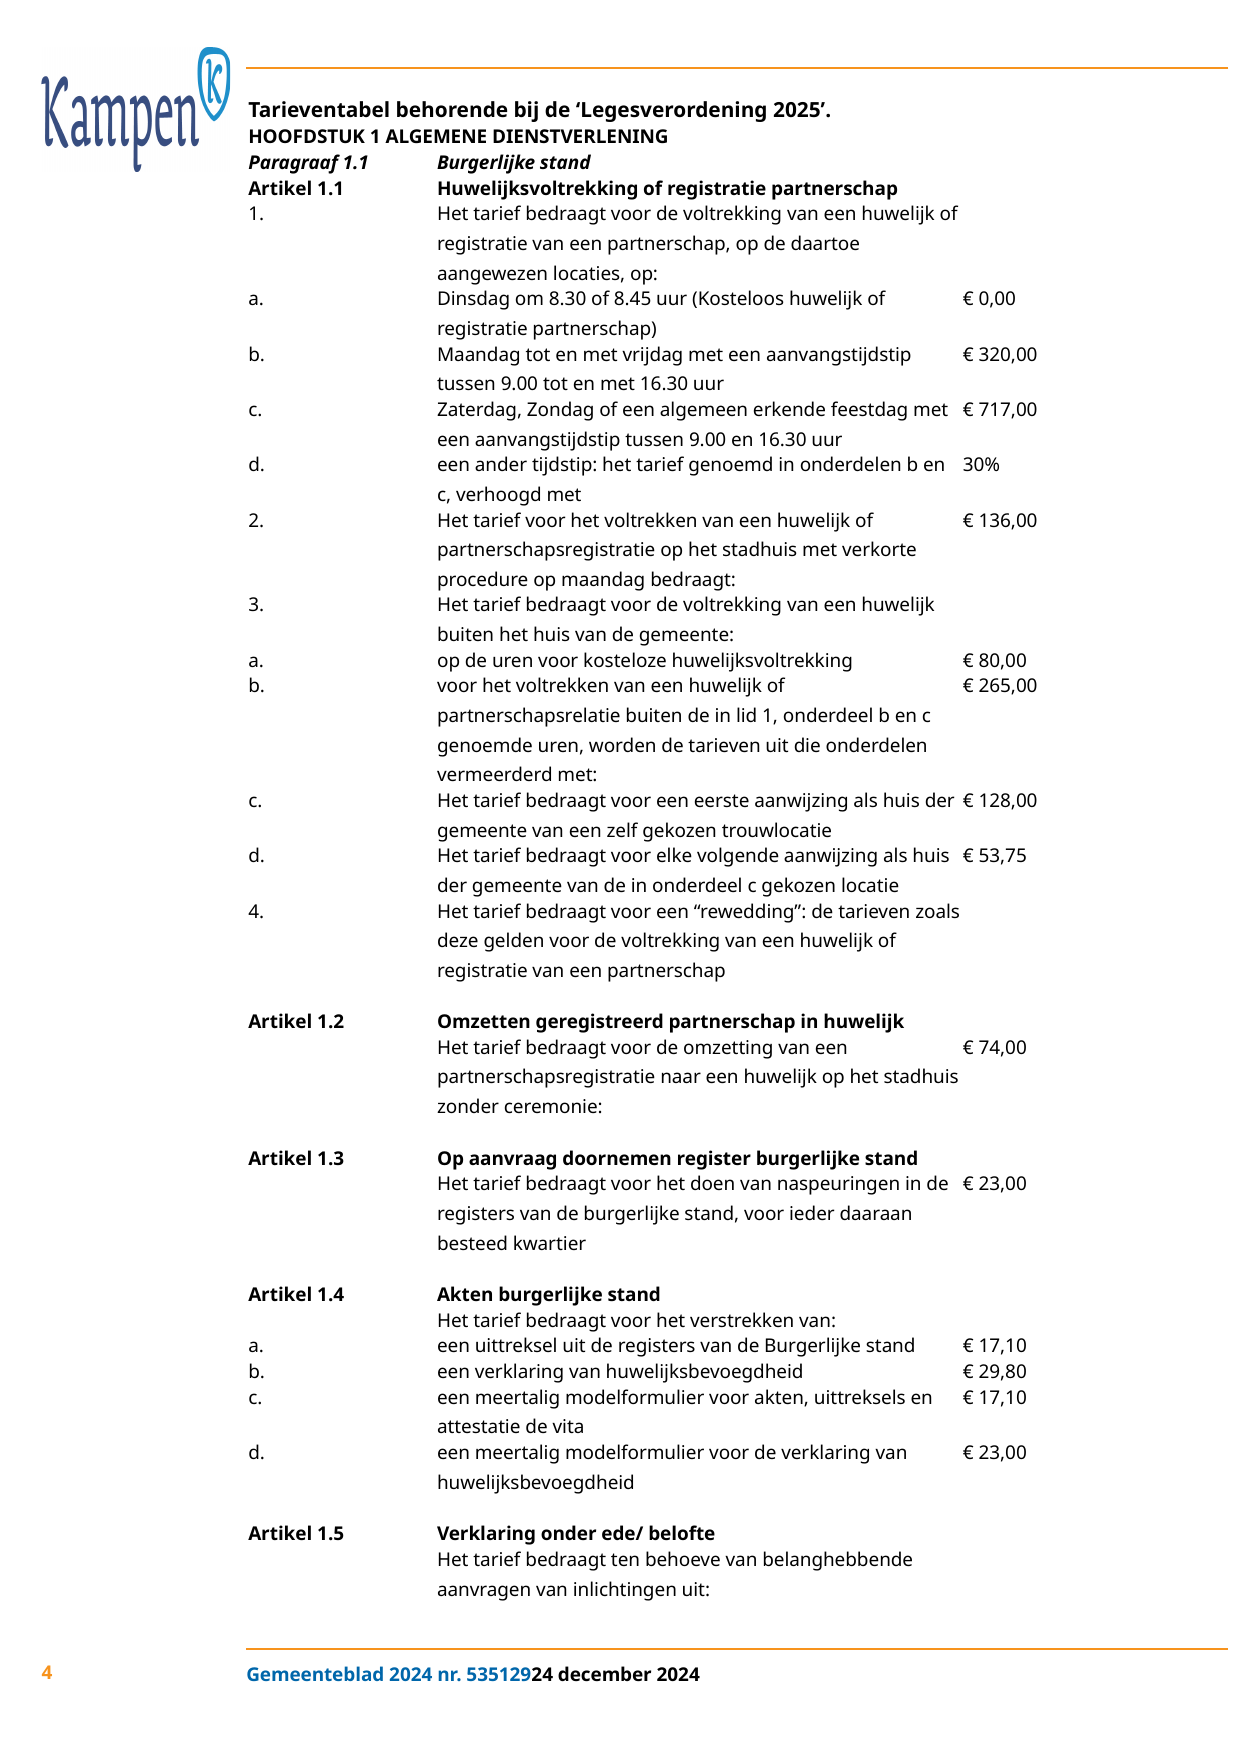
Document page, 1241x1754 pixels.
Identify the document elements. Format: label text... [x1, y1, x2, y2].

table_cell Paragraaf 1.1 [248, 149, 437, 175]
table_cell [963, 1281, 1152, 1307]
table_cell a. [248, 1333, 437, 1358]
table_cell [437, 983, 963, 1008]
table_cell een verklaring van huwelijksbevoegdheid [437, 1358, 963, 1384]
table_cell Het tarief bedraagt voor de omzetting van een partnerschapsregistratie naar een huwelijk op het stadhuis zonder ceremonie: [437, 1034, 963, 1119]
table_cell een uittreksel uit de registers van de Burgerlijke stand [437, 1333, 963, 1358]
table_cell € 320,00 [963, 341, 1152, 396]
table_cell Omzetten geregistreerd partnerschap in huwelijk [437, 1009, 963, 1034]
table_cell Artikel 1.5 [248, 1520, 437, 1546]
table_cell € 136,00 [963, 507, 1152, 592]
table_cell € 29,80 [963, 1358, 1152, 1384]
table_cell [963, 1495, 1152, 1520]
picture [41, 47, 231, 172]
table_cell Artikel 1.3 [248, 1145, 437, 1171]
table_cell Akten burgerlijke stand [437, 1281, 963, 1307]
table_cell Burgerlijke stand [437, 149, 963, 175]
table_cell € 17,10 [963, 1333, 1152, 1358]
table_cell [248, 1034, 437, 1119]
table_cell 1. [248, 201, 437, 286]
table_cell Het tarief voor het voltrekken van een huwelijk of partnerschapsregistratie op het stadhuis met verkorte procedure op maandag bedraagt: [437, 507, 963, 592]
table_cell Het tarief bedraagt voor de voltrekking van een huwelijk of registratie van een partnerschap, op de daartoe aangewezen locaties, op: [437, 201, 963, 286]
table_cell € 23,00 [963, 1171, 1152, 1255]
table_cell [248, 1119, 437, 1145]
table_cell b. [248, 341, 437, 396]
table_cell d. [248, 843, 437, 898]
table_cell een ander tijdstip: het tarief genoemd in onderdelen b en c, verhoogd met [437, 451, 963, 507]
text Tarieventabel behorende bij de ‘Legesverordening 2025’. [248, 95, 1152, 123]
table_cell Artikel 1.2 [248, 1009, 437, 1034]
table_cell een meertalig modelformulier voor de verklaring van huwelijksbevoegdheid [437, 1439, 963, 1495]
table_cell c. [248, 396, 437, 451]
table_cell Dinsdag om 8.30 of 8.45 uur (Kosteloos huwelijk of registratie partnerschap) [437, 286, 963, 341]
table_cell € 17,10 [963, 1384, 1152, 1439]
table_cell voor het voltrekken van een huwelijk of partnerschapsrelatie buiten de in lid 1, onderdeel b en c genoemde uren, worden de tarieven uit die onderdelen vermeerderd met: [437, 673, 963, 787]
table_cell [963, 1009, 1152, 1034]
table_cell Maandag tot en met vrijdag met een aanvangstijdstip tussen 9.00 tot en met 16.30 uur [437, 341, 963, 396]
table_cell a. [248, 286, 437, 341]
table_cell [963, 1119, 1152, 1145]
table_cell [437, 1119, 963, 1145]
table_cell [248, 1171, 437, 1255]
table_cell Het tarief bedraagt voor het doen van naspeuringen in de registers van de burgerlijke stand, voor ieder daaraan besteed kwartier [437, 1171, 963, 1255]
table_cell € 265,00 [963, 673, 1152, 787]
table_cell [963, 983, 1152, 1008]
table_cell [963, 592, 1152, 647]
table_cell € 53,75 [963, 843, 1152, 898]
table_cell [437, 1255, 963, 1281]
table_cell op de uren voor kosteloze huwelijksvoltrekking [437, 647, 963, 673]
table_cell 4. [248, 898, 437, 983]
table_cell € 74,00 [963, 1034, 1152, 1119]
table_cell € 23,00 [963, 1439, 1152, 1495]
table_cell c. [248, 1384, 437, 1439]
table_cell Het tarief bedraagt ten behoeve van belanghebbende aanvragen van inlichtingen uit: [437, 1546, 963, 1601]
table_cell [437, 1495, 963, 1520]
table_cell [248, 1546, 437, 1601]
table_cell een meertalig modelformulier voor akten, uittreksels en attestatie de vita [437, 1384, 963, 1439]
table_cell c. [248, 787, 437, 842]
table_cell [963, 175, 1152, 201]
table_cell b. [248, 673, 437, 787]
table_cell [963, 898, 1152, 983]
table_cell Op aanvraag doornemen register burgerlijke stand [437, 1145, 963, 1171]
table_cell [963, 1546, 1152, 1601]
table_cell Artikel 1.4 [248, 1281, 437, 1307]
table_cell [248, 983, 437, 1008]
table_cell [963, 1520, 1152, 1546]
table_cell [963, 1145, 1152, 1171]
table_cell [248, 1495, 437, 1520]
table_cell € 128,00 [963, 787, 1152, 842]
table_cell [248, 1255, 437, 1281]
table_cell Het tarief bedraagt voor een “rewedding”: de tarieven zoals deze gelden voor de voltrekking van een huwelijk of registratie van een partnerschap [437, 898, 963, 983]
table_cell a. [248, 647, 437, 673]
table_cell Het tarief bedraagt voor elke volgende aanwijzing als huis der gemeente van de in onderdeel c gekozen locatie [437, 843, 963, 898]
table_cell b. [248, 1358, 437, 1384]
table_cell 3. [248, 592, 437, 647]
table_cell € 0,00 [963, 286, 1152, 341]
table_cell [963, 149, 1152, 175]
table_cell [248, 1307, 437, 1333]
table_cell [963, 1307, 1152, 1333]
table_cell Verklaring onder ede/ belofte [437, 1520, 963, 1546]
table_cell [963, 201, 1152, 286]
table_header HOOFDSTUK 1 ALGEMENE DIENSTVERLENING [248, 124, 1152, 149]
table_cell [963, 1255, 1152, 1281]
table_cell 2. [248, 507, 437, 592]
table_cell € 80,00 [963, 647, 1152, 673]
table_cell 30% [963, 451, 1152, 507]
table_cell Het tarief bedraagt voor een eerste aanwijzing als huis der gemeente van een zelf gekozen trouwlocatie [437, 787, 963, 842]
table_cell Zaterdag, Zondag of een algemeen erkende feestdag met een aanvangstijdstip tussen 9.00 en 16.30 uur [437, 396, 963, 451]
table_cell d. [248, 451, 437, 507]
table_cell Artikel 1.1 [248, 175, 437, 201]
table_cell Het tarief bedraagt voor het verstrekken van: [437, 1307, 963, 1333]
table_cell d. [248, 1439, 437, 1495]
table_cell Het tarief bedraagt voor de voltrekking van een huwelijk buiten het huis van de gemeente: [437, 592, 963, 647]
table_cell € 717,00 [963, 396, 1152, 451]
table_cell Huwelijksvoltrekking of registratie partnerschap [437, 175, 963, 201]
